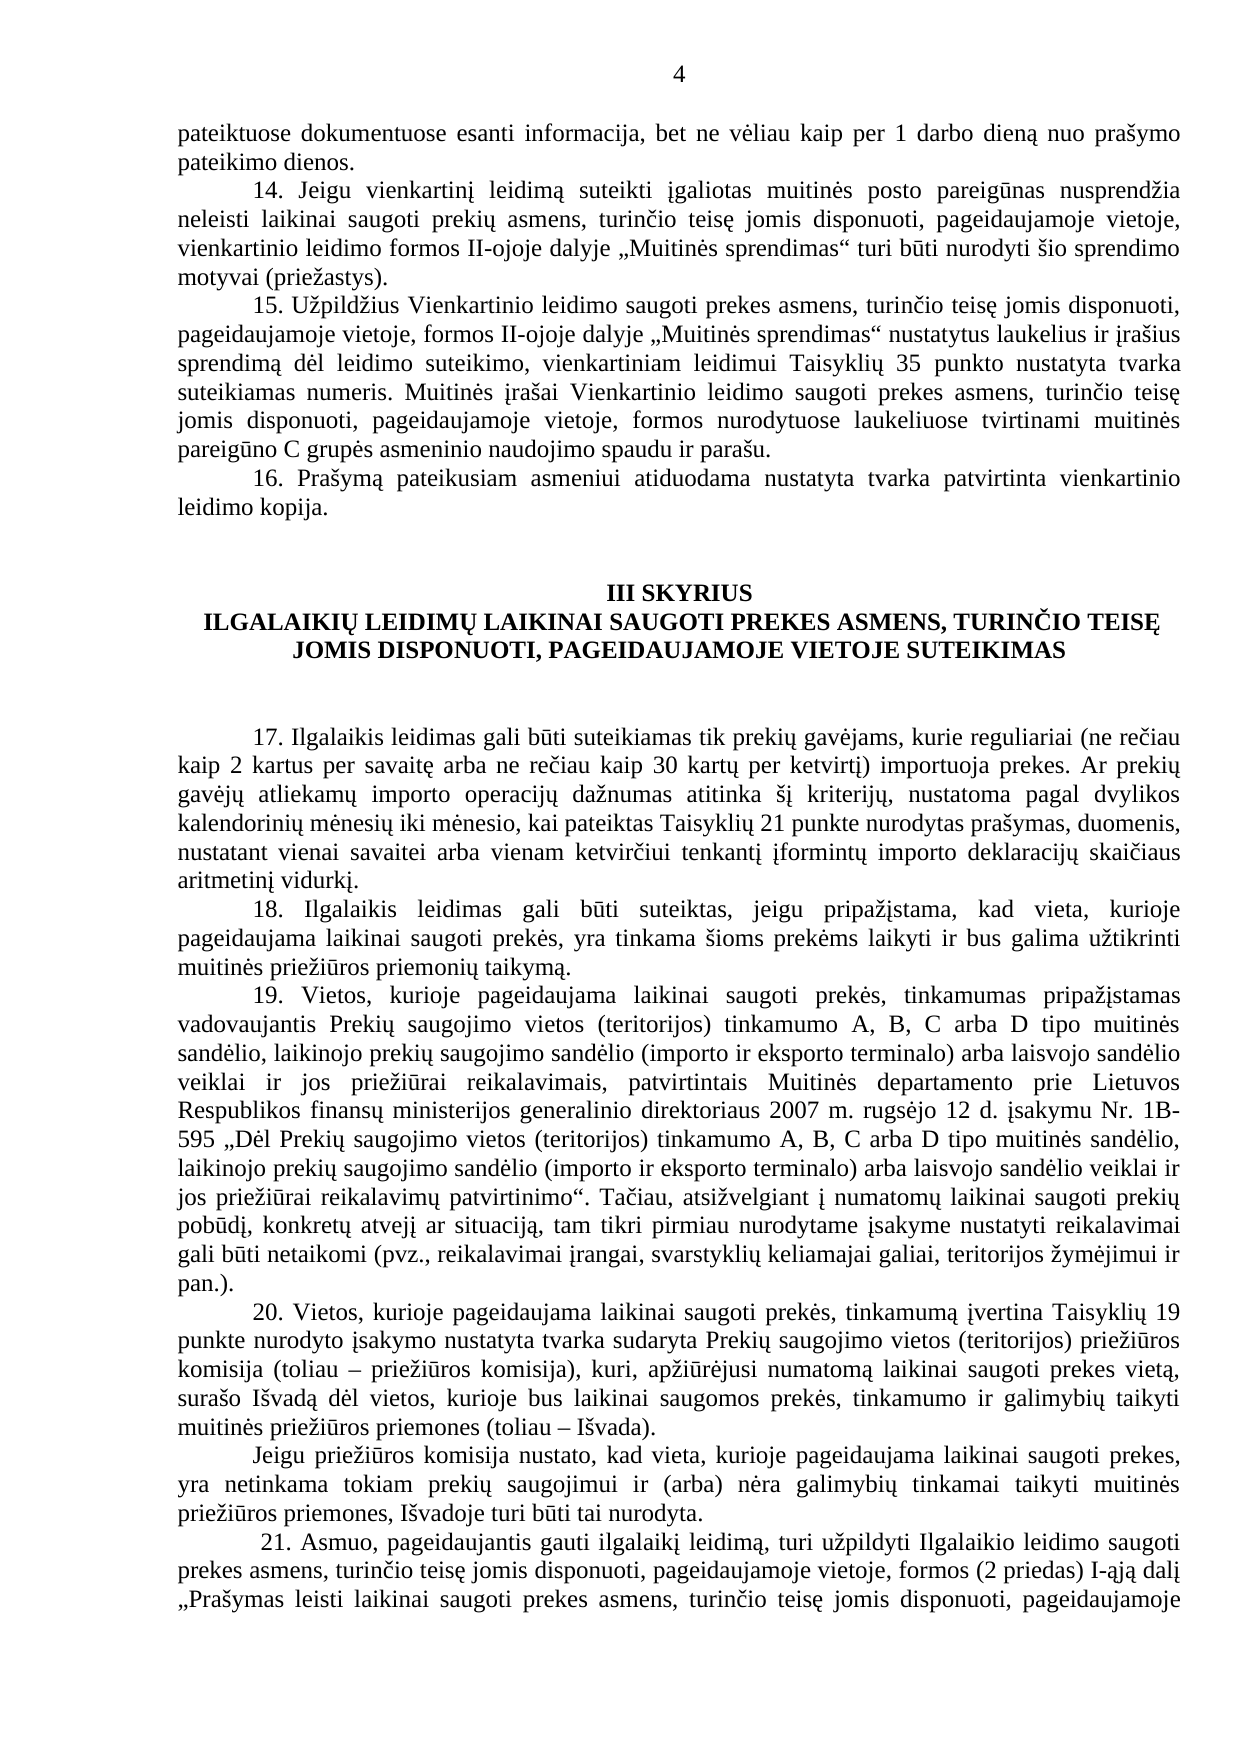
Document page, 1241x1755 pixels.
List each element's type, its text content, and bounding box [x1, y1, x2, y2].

text 17. Ilgalaikis leidimas gali būti suteikiamas tik prekių gavėjams, kurie reguliariai (ne rečiau kaip 2 kartus per savaitę arba ne rečiau kaip 30 kartų per ketvirtį) importuoja prekes. Ar prekių gavėjų atliekamų importo operacijų dažnumas atitinka šį kriterijų, nustatoma pagal dvylikos kalendorinių mėnesių iki mėnesio, kai pateiktas Taisyklių 21 punkte nurodytas prašymas, duomenis, nustatant vienai savaitei arba vienam ketvirčiui tenkantį įformintų importo deklaracijų skaičiaus aritmetinį vidurkį. [177, 722, 1181, 894]
text 18. Ilgalaikis leidimas gali būti suteiktas, jeigu pripažįstama, kad vieta, kurioje pageidaujama laikinai saugoti prekės, yra tinkama šioms prekėms laikyti ir bus galima užtikrinti muitinės priežiūros priemonių taikymą. [177, 894, 1181, 981]
text pateiktuose dokumentuose esanti informacija, bet ne vėliau kaip per 1 darbo dieną nuo prašymo pateikimo dienos. [177, 118, 1181, 176]
text 21. Asmuo, pageidaujantis gauti ilgalaikį leidimą, turi užpildyti Ilgalaikio leidimo saugoti prekes asmens, turinčio teisę jomis disponuoti, pageidaujamoje vietoje, formos (2 priedas) I-ąją dalį „Prašymas leisti laikinai saugoti prekes asmens, turinčio teisę jomis disponuoti, pageidaujamoje [177, 1527, 1181, 1613]
text Jeigu priežiūros komisija nustato, kad vieta, kurioje pageidaujama laikinai saugoti prekes, yra netinkama tokiam prekių saugojimui ir (arba) nėra galimybių tinkamai taikyti muitinės priežiūros priemones, Išvadoje turi būti tai nurodyta. [177, 1441, 1181, 1527]
text 20. Vietos, kurioje pageidaujama laikinai saugoti prekės, tinkamumą įvertina Taisyklių 19 punkte nurodyto įsakymo nustatyta tvarka sudaryta Prekių saugojimo vietos (teritorijos) priežiūros komisija (toliau – priežiūros komisija), kuri, apžiūrėjusi numatomą laikinai saugoti prekes vietą, surašo Išvadą dėl vietos, kurioje bus laikinai saugomos prekės, tinkamumo ir galimybių taikyti muitinės priežiūros priemones (toliau – Išvada). [177, 1297, 1181, 1441]
text 14. Jeigu vienkartinį leidimą suteikti įgaliotas muitinės posto pareigūnas nusprendžia neleisti laikinai saugoti prekių asmens, turinčio teisę jomis disponuoti, pageidaujamoje vietoje, vienkartinio leidimo formos II-ojoje dalyje „Muitinės sprendimas“ turi būti nurodyti šio sprendimo motyvai (priežastys). [177, 176, 1181, 291]
text 19. Vietos, kurioje pageidaujama laikinai saugoti prekės, tinkamumas pripažįstamas vadovaujantis Prekių saugojimo vietos (teritorijos) tinkamumo A, B, C arba D tipo muitinės sandėlio, laikinojo prekių saugojimo sandėlio (importo ir eksporto terminalo) arba laisvojo sandėlio veiklai ir jos priežiūrai reikalavimais, patvirtintais Muitinės departamento prie Lietuvos Respublikos finansų ministerijos generalinio direktoriaus 2007 m. rugsėjo 12 d. įsakymu Nr. 1B-595 „Dėl Prekių saugojimo vietos (teritorijos) tinkamumo A, B, C arba D tipo muitinės sandėlio, laikinojo prekių saugojimo sandėlio (importo ir eksporto terminalo) arba laisvojo sandėlio veiklai ir jos priežiūrai reikalavimų patvirtinimo“. Tačiau, atsižvelgiant į numatomų laikinai saugoti prekių pobūdį, konkretų atvejį ar situaciją, tam tikri pirmiau nurodytame įsakyme nustatyti reikalavimai gali būti netaikomi (pvz., reikalavimai įrangai, svarstyklių keliamajai galiai, teritorijos žymėjimui ir pan.). [177, 981, 1181, 1297]
text III SKYRIUS [177, 578, 1181, 607]
text 15. Užpildžius Vienkartinio leidimo saugoti prekes asmens, turinčio teisę jomis disponuoti, pageidaujamoje vietoje, formos II-ojoje dalyje „Muitinės sprendimas“ nustatytus laukelius ir įrašius sprendimą dėl leidimo suteikimo, vienkartiniam leidimui Taisyklių 35 punkto nustatyta tvarka suteikiamas numeris. Muitinės įrašai Vienkartinio leidimo saugoti prekes asmens, turinčio teisę jomis disponuoti, pageidaujamoje vietoje, formos nurodytuose laukeliuose tvirtinami muitinės pareigūno C grupės asmeninio naudojimo spaudu ir parašu. [177, 291, 1181, 463]
text 16. Prašymą pateikusiam asmeniui atiduodama nustatyta tvarka patvirtinta vienkartinio leidimo kopija. [177, 463, 1181, 521]
text ILGALAIKIŲ LEIDIMŲ LAIKINAI SAUGOTI PREKES ASMENS, TURINČIO TEISĘ JOMIS DISPONUOTI, PAGEIDAUJAMOJE VIETOJE SUTEIKIMAS [177, 607, 1181, 664]
